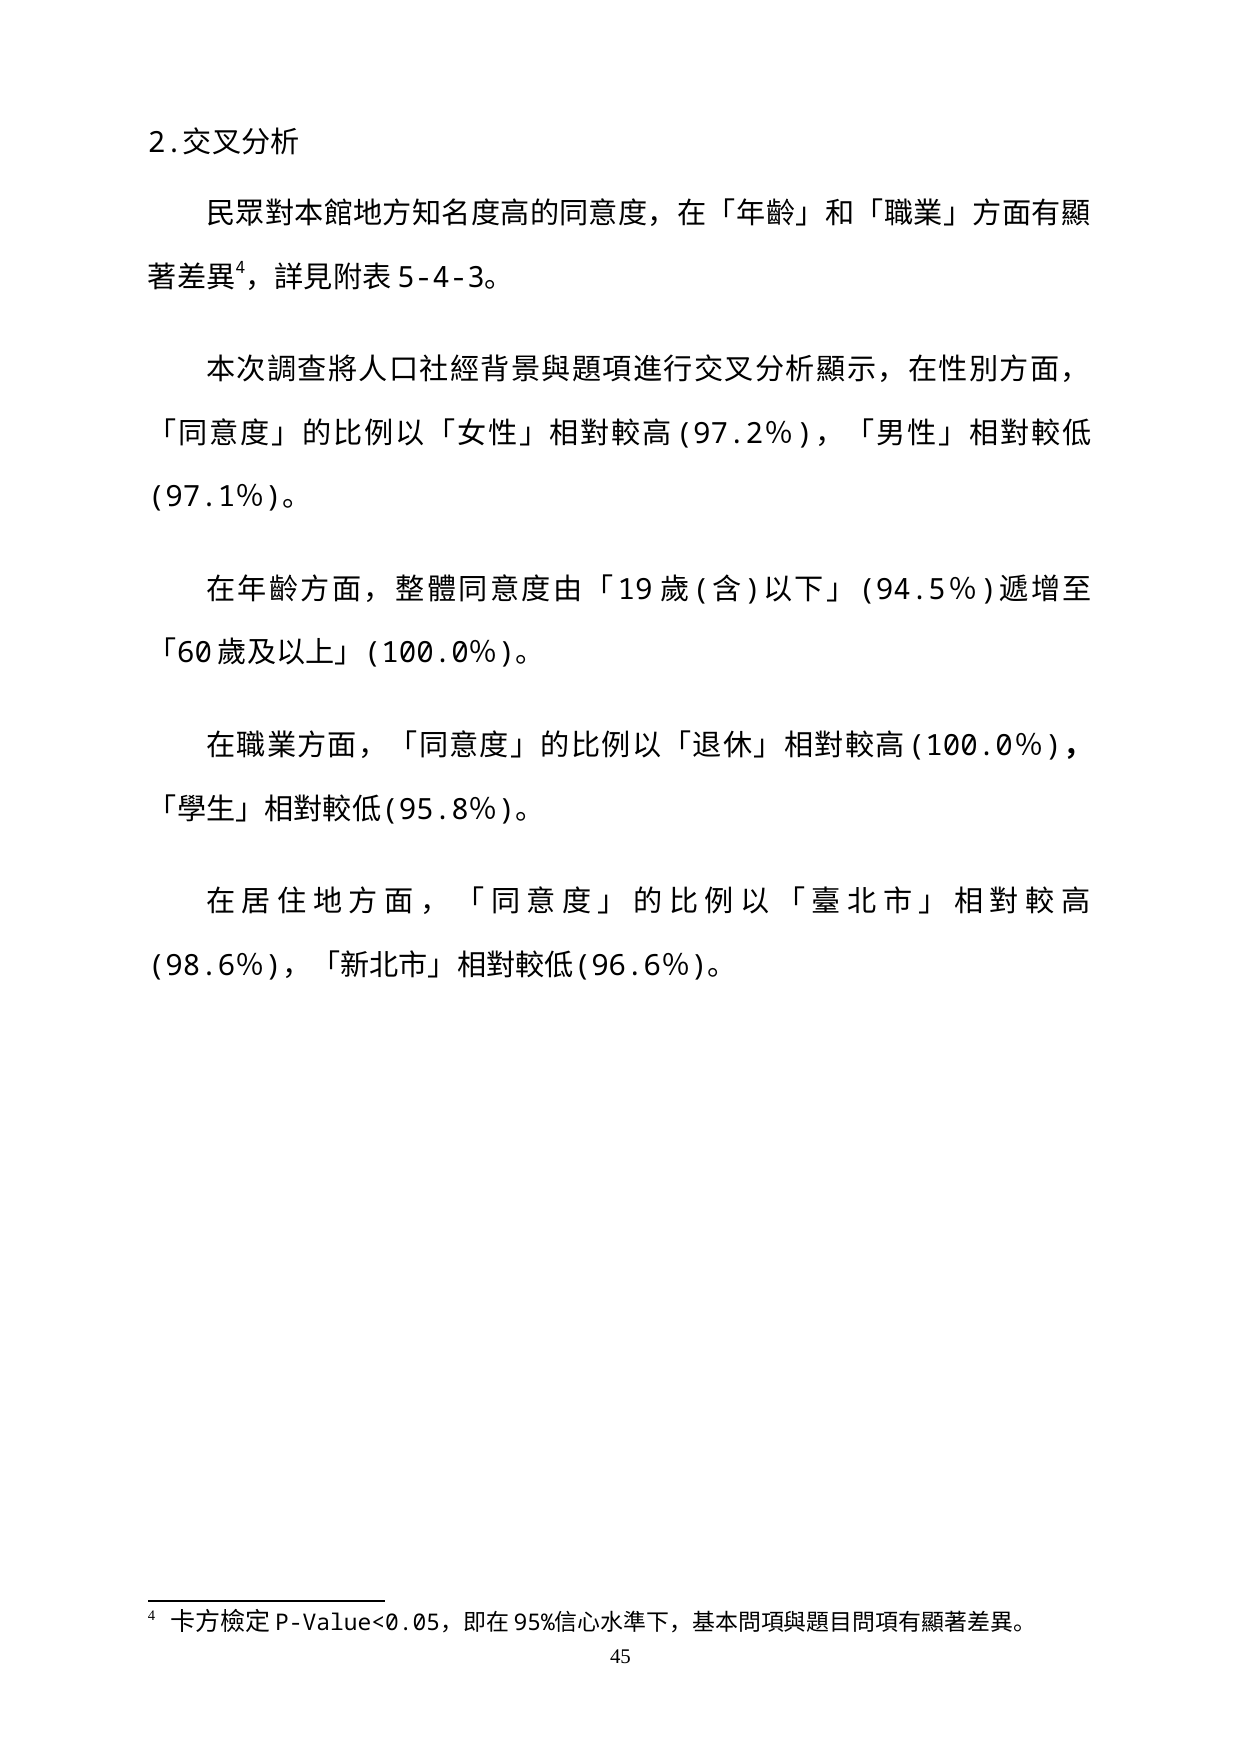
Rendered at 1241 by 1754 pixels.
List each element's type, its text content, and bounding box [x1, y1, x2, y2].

text 卡方檢定P-Value<0.05，即在95%信心水準下，基本問項與題目問項有顯著差異。 [148, 1607, 1092, 1636]
text 本次調查將人口社經背景與題項進行交叉分析顯示，在性別方面，「同意度」的比例以「女性」相對較高(97.2％)，「男性」相對較低(97.1％)。 [148, 346, 1092, 515]
text 民眾對本館地方知名度高的同意度，在「年齡」和「職業」方面有顯著差異，詳見附表5-4-3。 [148, 190, 1092, 296]
text 在年齡方面，整體同意度由「19歲(含)以下」(94.5％)遞增至「60歲及以上」(100.0％)。 [148, 566, 1092, 671]
text 在居住地方面，「同意度」的比例以「臺北市」相對較高(98.6％)，「新北市」相對較低(96.6％)。 [148, 878, 1092, 984]
text 2.交叉分析 [148, 118, 1092, 161]
text 在職業方面，「同意度」的比例以「退休」相對較高(100.0％)，「學生」相對較低(95.8％)。 [148, 722, 1092, 828]
